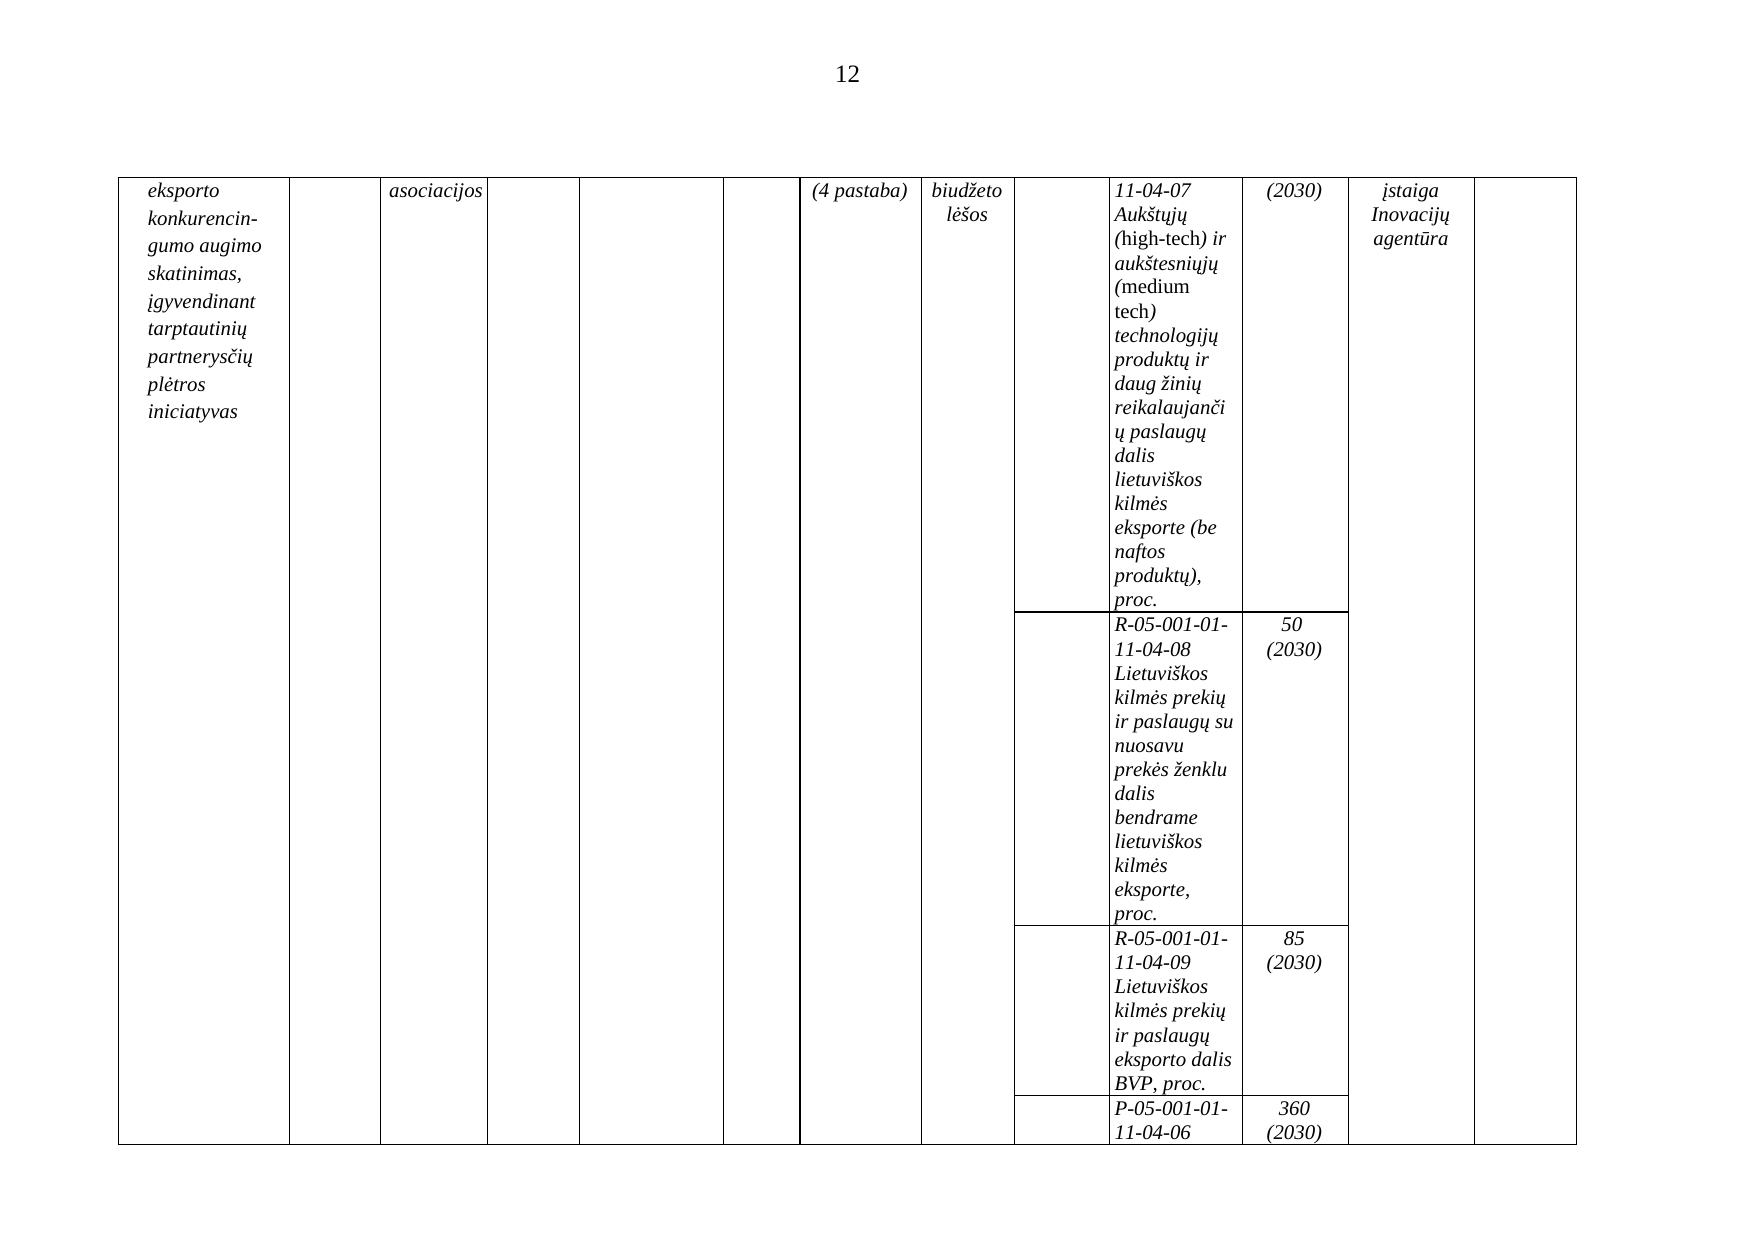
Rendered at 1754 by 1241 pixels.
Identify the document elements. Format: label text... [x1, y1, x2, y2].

table_cell (4 pastaba) [801, 178, 921, 1144]
table_cell asociacijos [381, 178, 487, 1144]
table_cell [1015, 1096, 1109, 1144]
table_cell 85 (2030) [1243, 926, 1348, 1095]
table_cell P-05-001-01-11-04-06 [1110, 1096, 1242, 1144]
table_cell R-05-001-01-11-04-09 Lietuviškos kilmės prekių ir paslaugų eksporto dalis BVP, proc. [1110, 926, 1242, 1095]
table_cell (2030) [1243, 178, 1348, 611]
table_cell biudžeto lėšos [922, 178, 1014, 1144]
table_cell 50 (2030) [1243, 613, 1348, 925]
table_cell įstaiga Inovacijų agentūra [1349, 178, 1474, 1144]
table_cell [1015, 178, 1109, 611]
table_cell 11-04-07 Aukštųjų (high-tech) ir aukštesniųjų (medium tech) technologijų produktų ir daug žinių reikalaujančių paslaugų dalis lietuviškos kilmės eksporte (be naftos produktų), proc. [1110, 178, 1242, 611]
table_cell - [1475, 178, 1576, 1144]
table_cell [580, 178, 723, 1144]
table_cell 360 (2030) [1243, 1096, 1348, 1144]
table_cell [724, 178, 799, 1144]
table_cell R-05-001-01-11-04-08 Lietuviškos kilmės prekių ir paslaugų su nuosavu prekės ženklu dalis bendrame lietuviškos kilmės eksporte, proc. [1110, 613, 1242, 925]
table_cell eksporto konkurencin-gumo augimo skatinimas, įgyvendinant tarptautinių partnerysčių plėtros iniciatyvas [119, 178, 289, 1144]
table_cell [1015, 926, 1109, 1095]
table_cell [1015, 613, 1109, 925]
table_cell [290, 178, 380, 1144]
table_cell [488, 178, 579, 1144]
